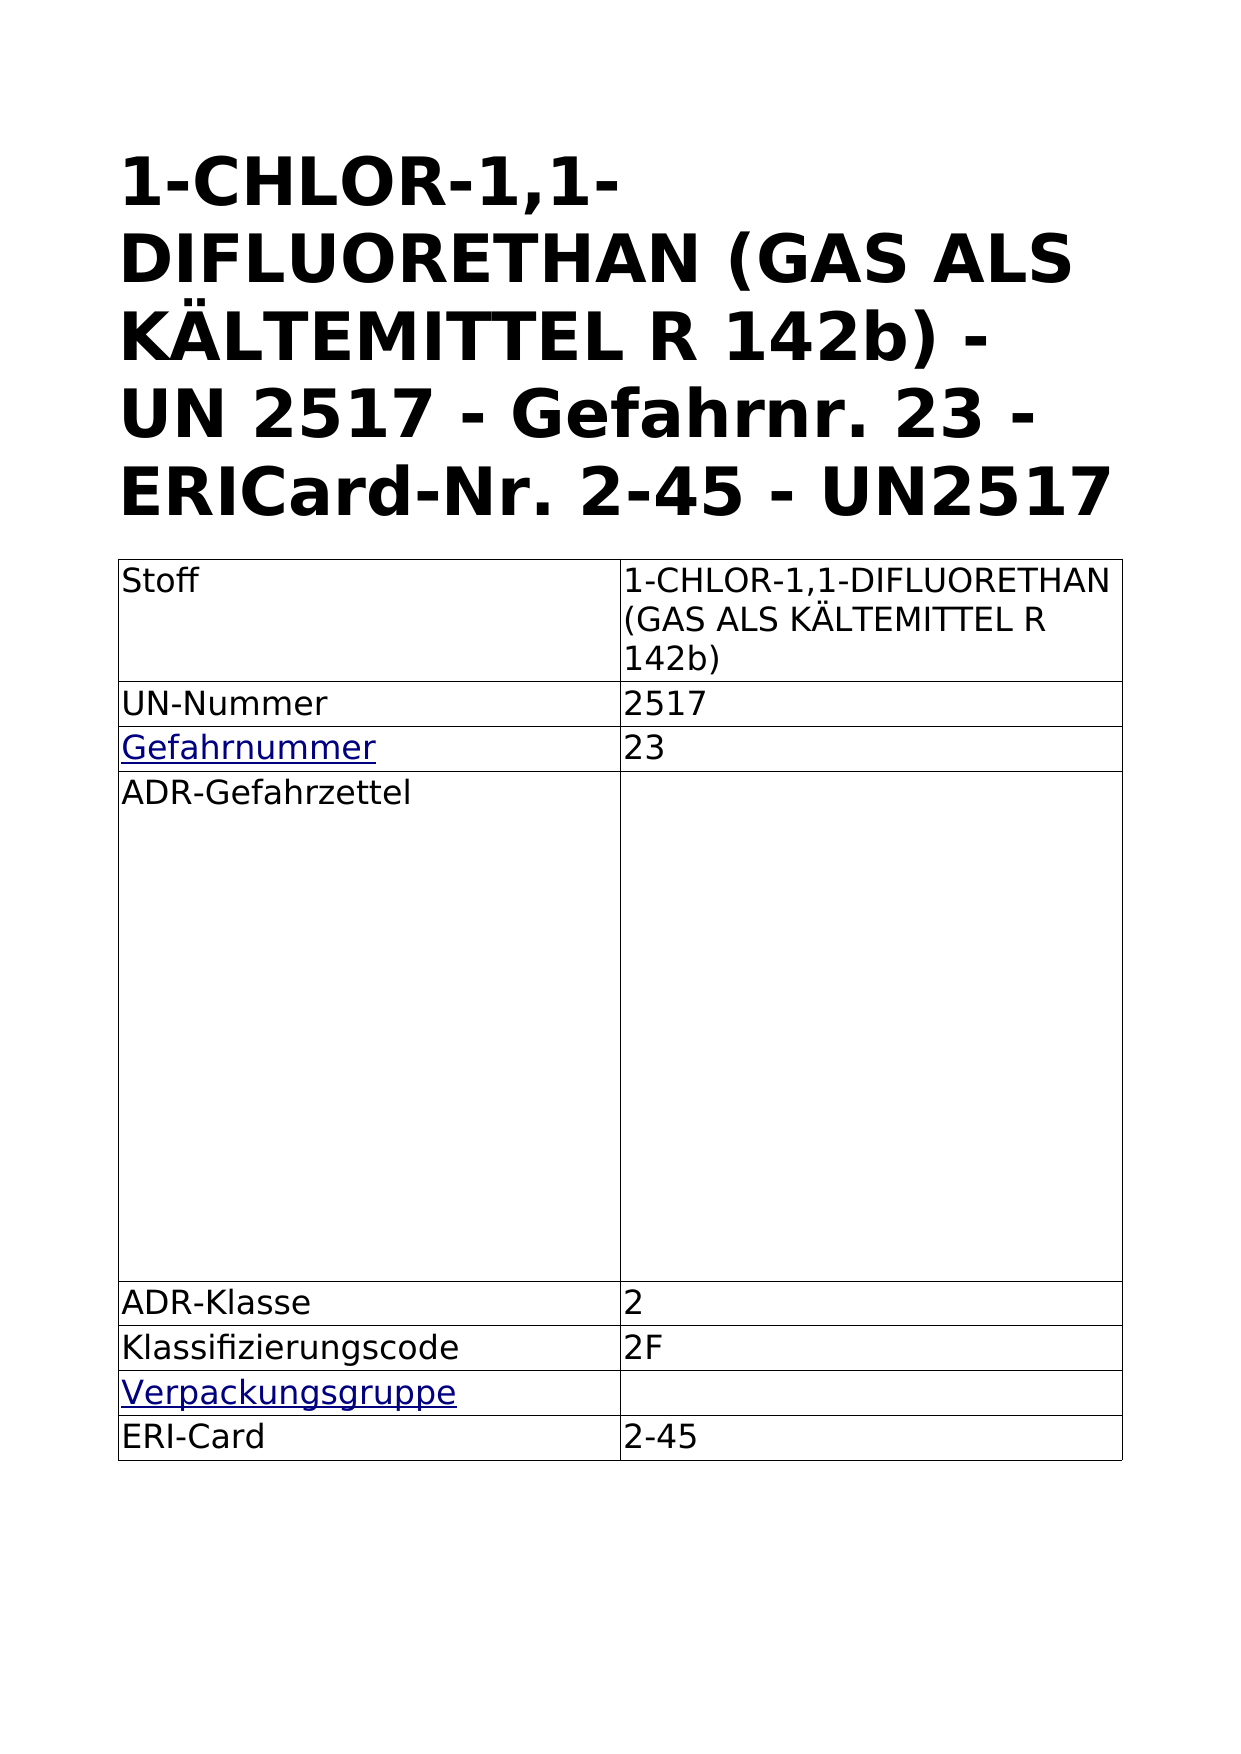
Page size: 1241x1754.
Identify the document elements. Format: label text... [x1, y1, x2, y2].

table_cell ADR-Gefahrzettel [119, 772, 620, 1281]
table_cell Verpackungsgruppe [119, 1371, 620, 1415]
table_cell 2-45 [621, 1416, 1122, 1460]
table_cell [621, 772, 1122, 1281]
table_cell ADR-Klasse [119, 1282, 620, 1325]
table_header Stoff [119, 560, 620, 681]
table_cell 2 [621, 1282, 1122, 1325]
table_cell 2517 [621, 682, 1122, 726]
table_header 1-CHLOR-1,1-DIFLUORETHAN (GAS ALS KÄLTEMITTEL R 142b) [621, 560, 1122, 681]
table_cell 23 [621, 727, 1122, 771]
table_cell ERI-Card [119, 1416, 620, 1460]
table_cell UN-Nummer [119, 682, 620, 726]
table_cell [621, 1371, 1122, 1415]
table_cell Klassifizierungscode [119, 1326, 620, 1370]
table_cell 2F [621, 1326, 1122, 1370]
table_cell Gefahrnummer [119, 727, 620, 771]
subtitle 1-CHLOR-1,1-DIFLUORETHAN (GAS ALS KÄLTEMITTEL R 142b) - UN 2517 - Gefahrnr. 23 - ERICard-Nr. 2-45 - UN2517 [118, 143, 1122, 531]
